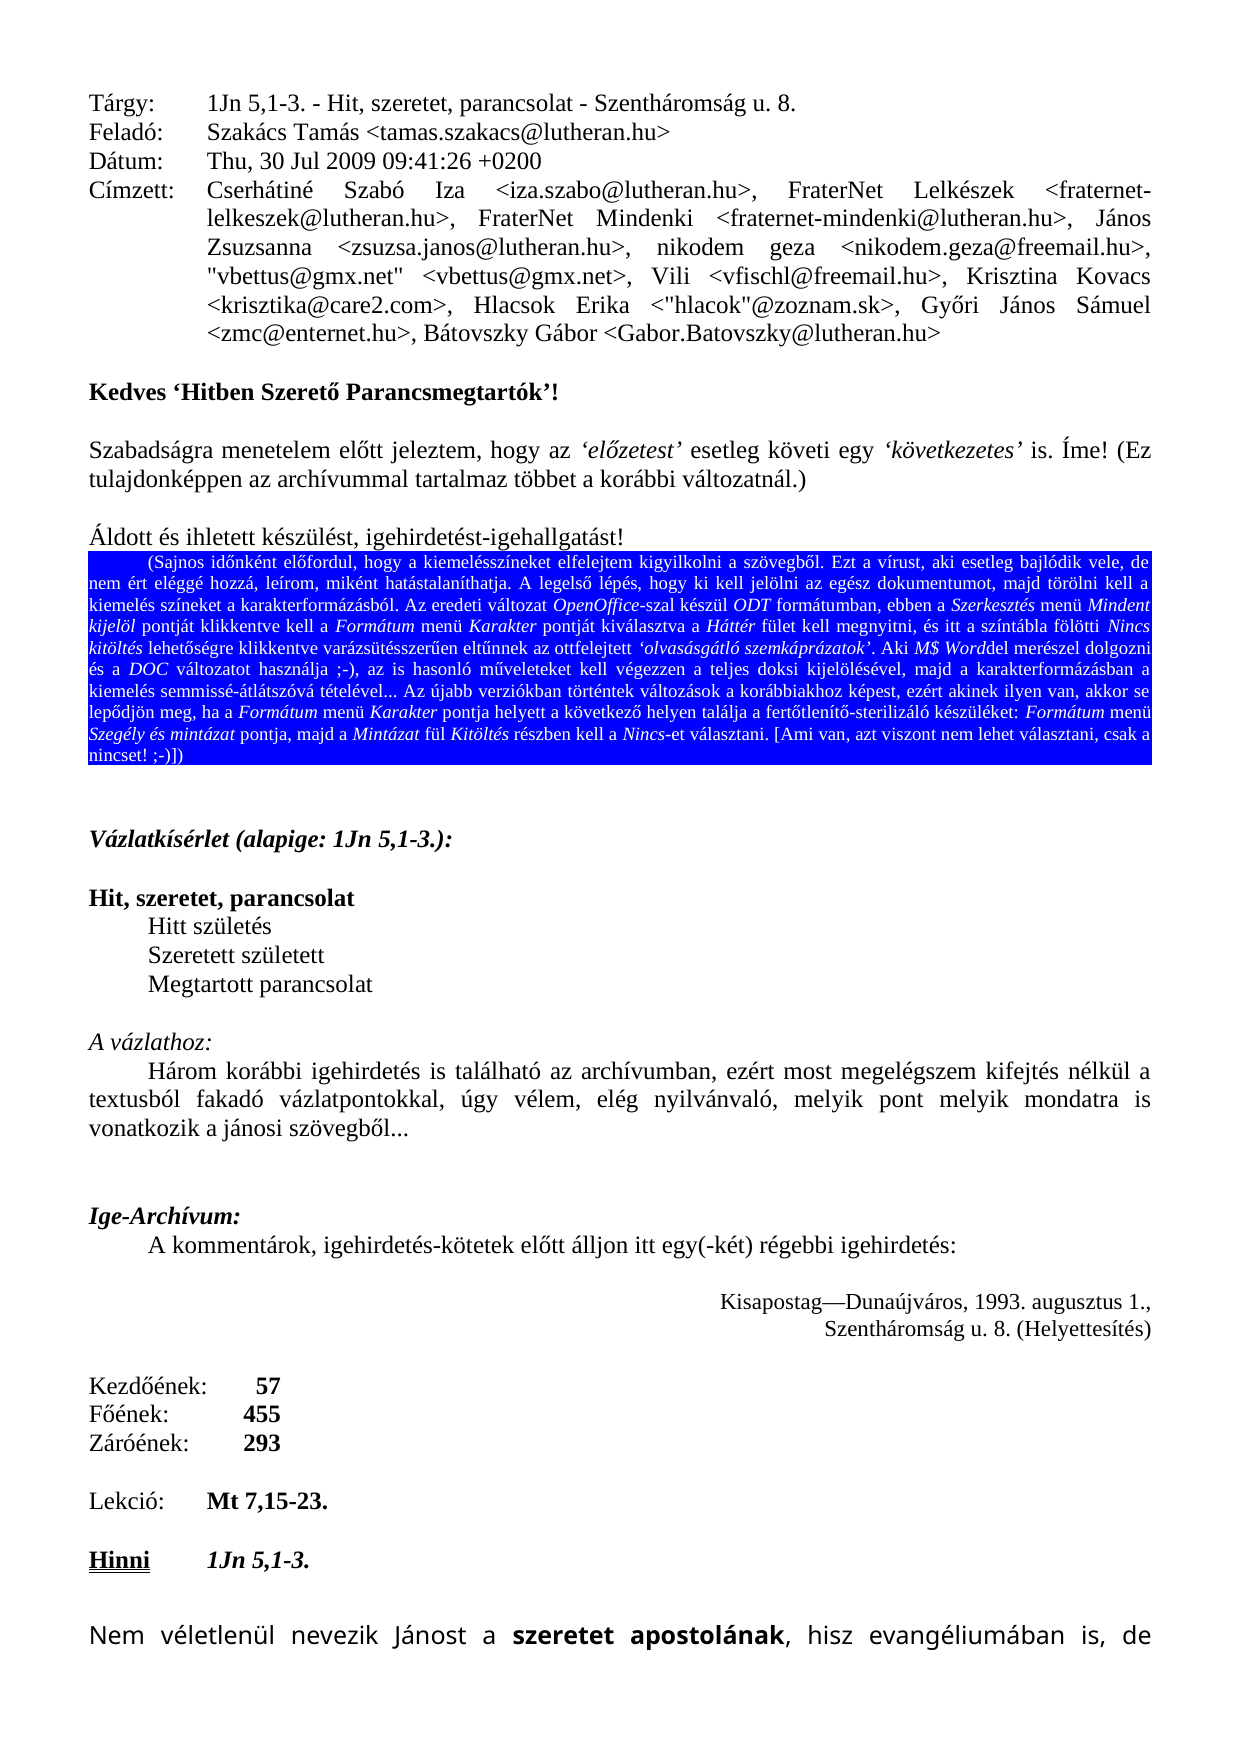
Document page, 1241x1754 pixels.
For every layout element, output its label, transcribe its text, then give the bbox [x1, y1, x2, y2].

text Záróének: 293 [88, 1428, 1152, 1457]
text Nem véletlenül nevezik Jánost a szeretet apostolának, hisz evangéliumában is, de [88, 1618, 1152, 1652]
text Főének: 455 [88, 1399, 1152, 1428]
text Hitt születés [88, 911, 1152, 940]
subtitle Kedves ‘Hitben Szerető Parancsmegtartók’! [88, 377, 1152, 406]
text A vázlathoz: [88, 1027, 1152, 1056]
text Lekció: Mt 7,15-23. [88, 1486, 1152, 1515]
text (Sajnos időnként előfordul, hogy a kiemelésszíneket elfelejtem kigyilkolni a szövegből. Ezt a vírust, aki esetleg bajlódik vele, de nem ért eléggé hozzá, leírom, miként hatástalaníthatja. A legelső lépés, hogy ki kell jelölni az egész dokumentumot, majd törölni kell a kiemelés színeket a karakterformázásból. Az eredeti változat OpenOffice-szal készül ODT formátumban, ebben a Szerkesztés menü Mindent kijelöl pontját klikkentve kell a Formátum menü Karakter pontját kiválasztva a Háttér fület kell megnyitni, és itt a színtábla fölötti Nincs kitöltés lehetőségre klikkentve varázsütésszerűen eltűnnek az ottfelejtett ‘olvasásgátló szemkáprázatok’. Aki M$ Worddel merészel dolgozni és a DOC változatot használja ;‑), az is hasonló műveleteket kell végezzen a teljes doksi kijelölésével, majd a karakterformázásban a kiemelés semmissé-átlátszóvá tételével... Az újabb verziókban történtek változások a korábbiakhoz képest, ezért akinek ilyen van, akkor se lepődjön meg, ha a Formátum menü Karakter pontja helyett a következő helyen találja a fertőtlenítő-sterilizáló készüléket: Formátum menü Szegély és mintázat pontja, majd a Mintázat fül Kitöltés részben kell a Nincs-et választani. [Ami van, azt viszont nem lehet választani, csak a nincset! ;‑)]) [88, 551, 1152, 765]
text Szabadságra menetelem előtt jeleztem, hogy az ‘előzetest’ esetleg követi egy ‘következetes’ is. Íme! (Ez tulajdonképpen az archívummal tartalmaz többet a korábbi változatnál.) [88, 435, 1152, 492]
text Hinni 1Jn 5,1-3. [88, 1545, 1152, 1573]
text Tárgy: 1Jn 5,1-3. - Hit, szeretet, parancsolat - Szentháromság u. 8. [88, 88, 1152, 117]
text Ige-Archívum: [88, 1201, 1152, 1230]
text Dátum: Thu, 30 Jul 2009 09:41:26 +0200 [88, 146, 1152, 175]
text Kezdőének: 57 [88, 1371, 1152, 1399]
text Három korábbi igehirdetés is található az archívumban, ezért most megelégszem kifejtés nélkül a textusból fakadó vázlatpontokkal, úgy vélem, elég nyilvánvaló, melyik pont melyik mondatra is vonatkozik a jánosi szövegből... [88, 1056, 1152, 1142]
text Szeretett született [88, 940, 1152, 969]
text Vázlatkísérlet (alapige: 1Jn 5,1-3.): [88, 824, 1152, 853]
text Kisapostag―Dunaújváros, 1993. augusztus 1., Szentháromság u. 8. (Helyettesítés) [88, 1288, 1152, 1341]
text Áldott és ihletett készülést, igehirdetést-igehallgatást! [88, 522, 1152, 551]
text Feladó: Szakács Tamás <tamas.szakacs@lutheran.hu> [88, 117, 1152, 146]
text Hit, szeretet, parancsolat [88, 883, 1152, 911]
text A kommentárok, igehirdetés-kötetek előtt álljon itt egy(-két) régebbi igehirdetés: [88, 1230, 1152, 1259]
text Megtartott parancsolat [88, 969, 1152, 998]
text Címzett: Cserhátiné Szabó Iza <iza.szabo@lutheran.hu>, FraterNet Lelkészek <fraternet-lelkeszek@lutheran.hu>, FraterNet Mindenki <fraternet-mindenki@lutheran.hu>, János Zsuzsanna <zsuzsa.janos@lutheran.hu>, nikodem geza <nikodem.geza@freemail.hu>, "vbettus@gmx.net" <vbettus@gmx.net>, Vili <vfischl@freemail.hu>, Krisztina Kovacs <krisztika@care2.com>, Hlacsok Erika <"hlacok"@zoznam.sk>, Győri János Sámuel <zmc@enternet.hu>, Bátovszky Gábor <Gabor.Batovszky@lutheran.hu> [88, 175, 1152, 347]
